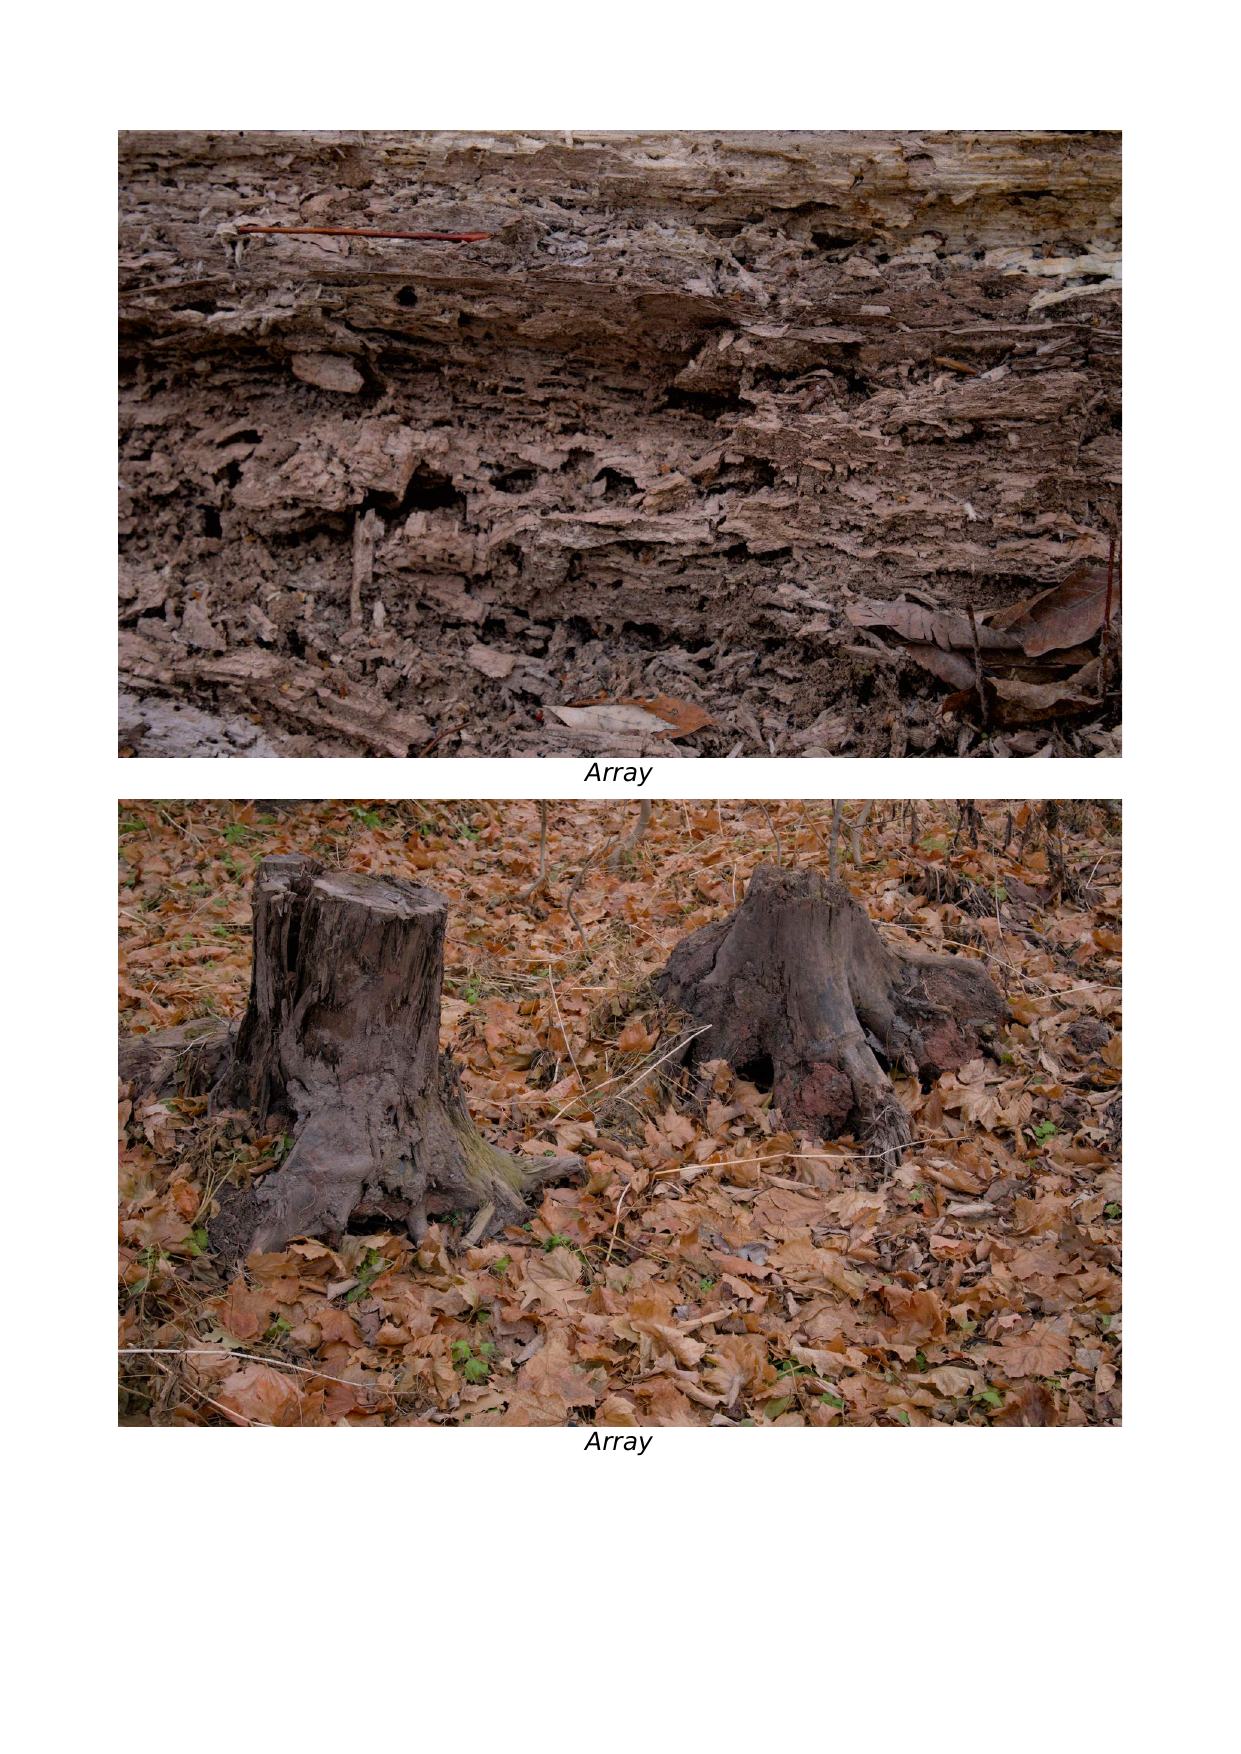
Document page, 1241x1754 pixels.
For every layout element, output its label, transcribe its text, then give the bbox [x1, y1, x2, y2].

picture [118, 130, 1123, 758]
text Array [118, 1427, 1122, 1456]
text Array [118, 758, 1122, 787]
picture [118, 799, 1123, 1427]
